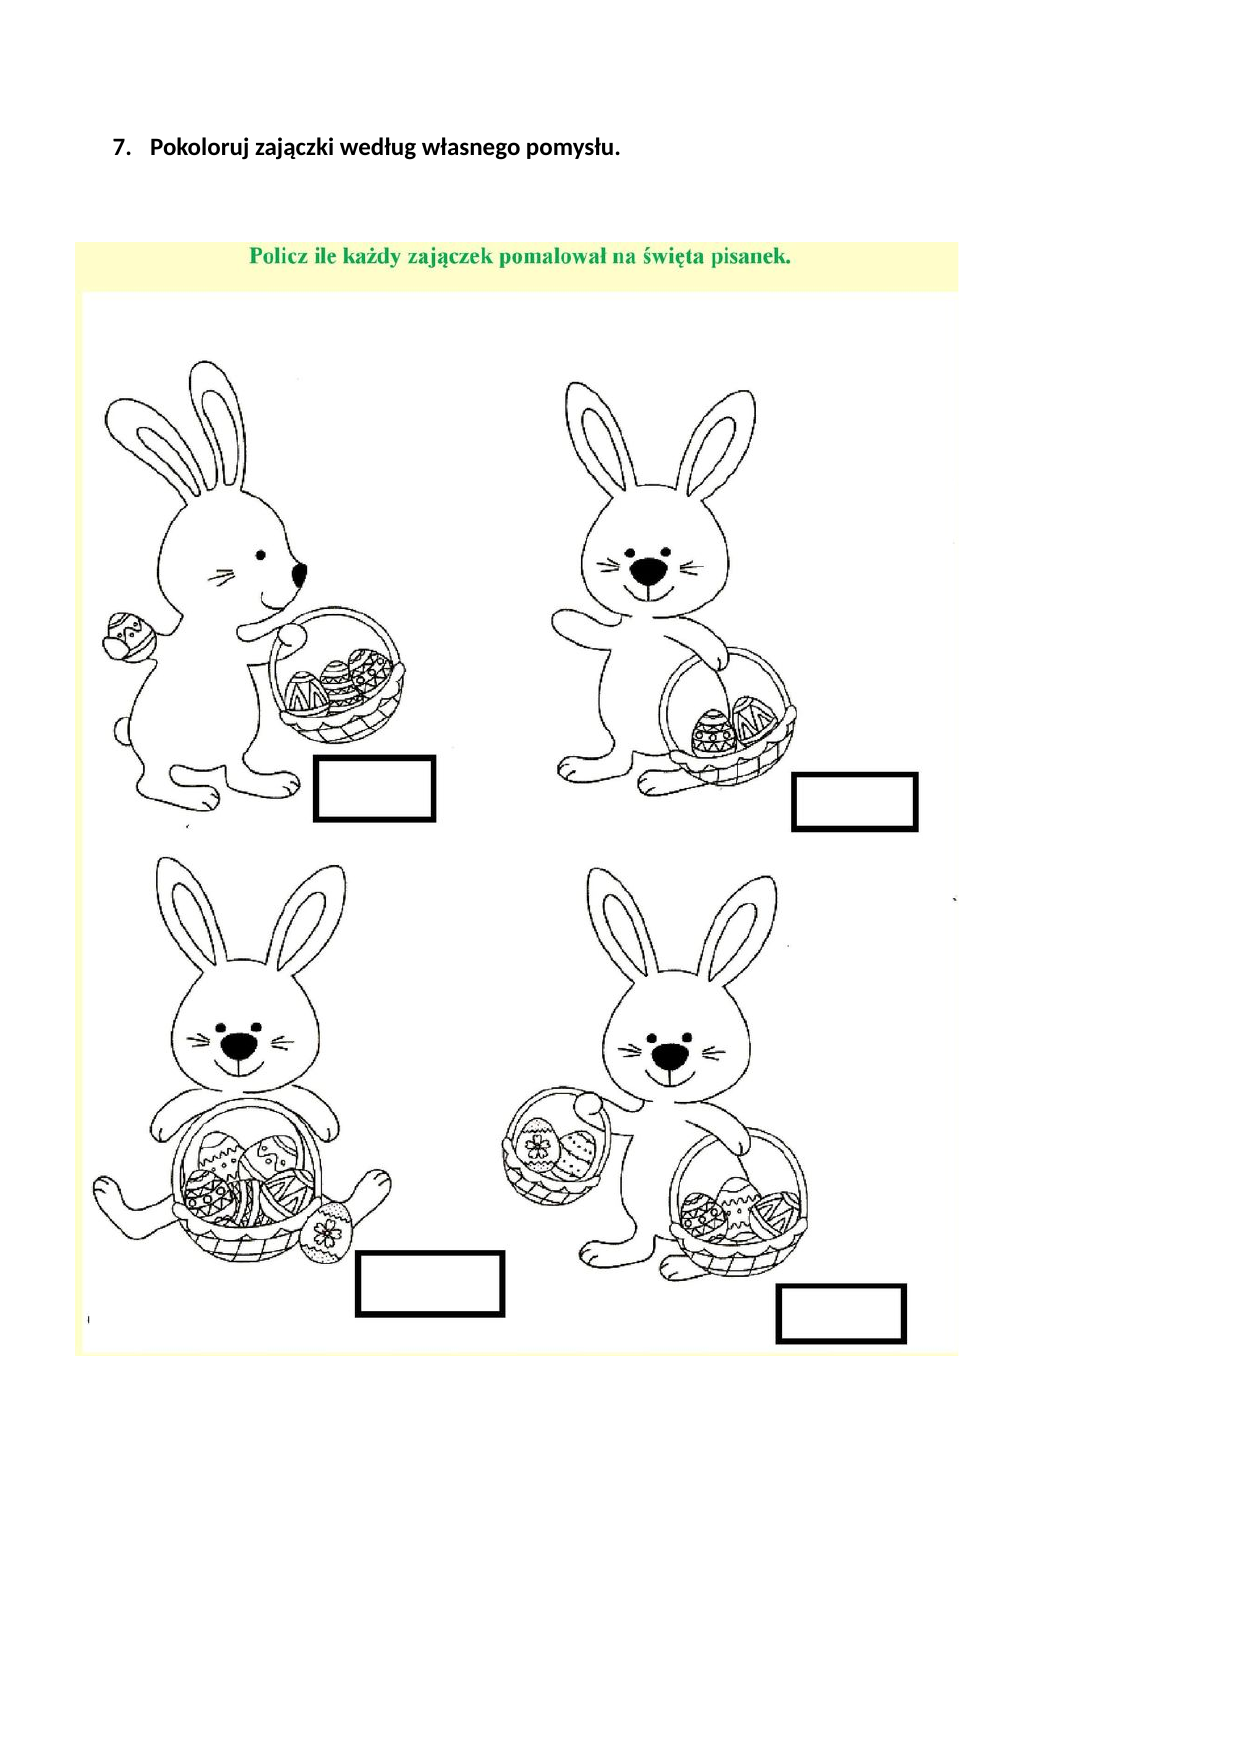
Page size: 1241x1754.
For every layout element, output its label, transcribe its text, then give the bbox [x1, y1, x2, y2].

list Pokoloruj zajączki według własnego pomysłu. [112, 131, 1165, 161]
